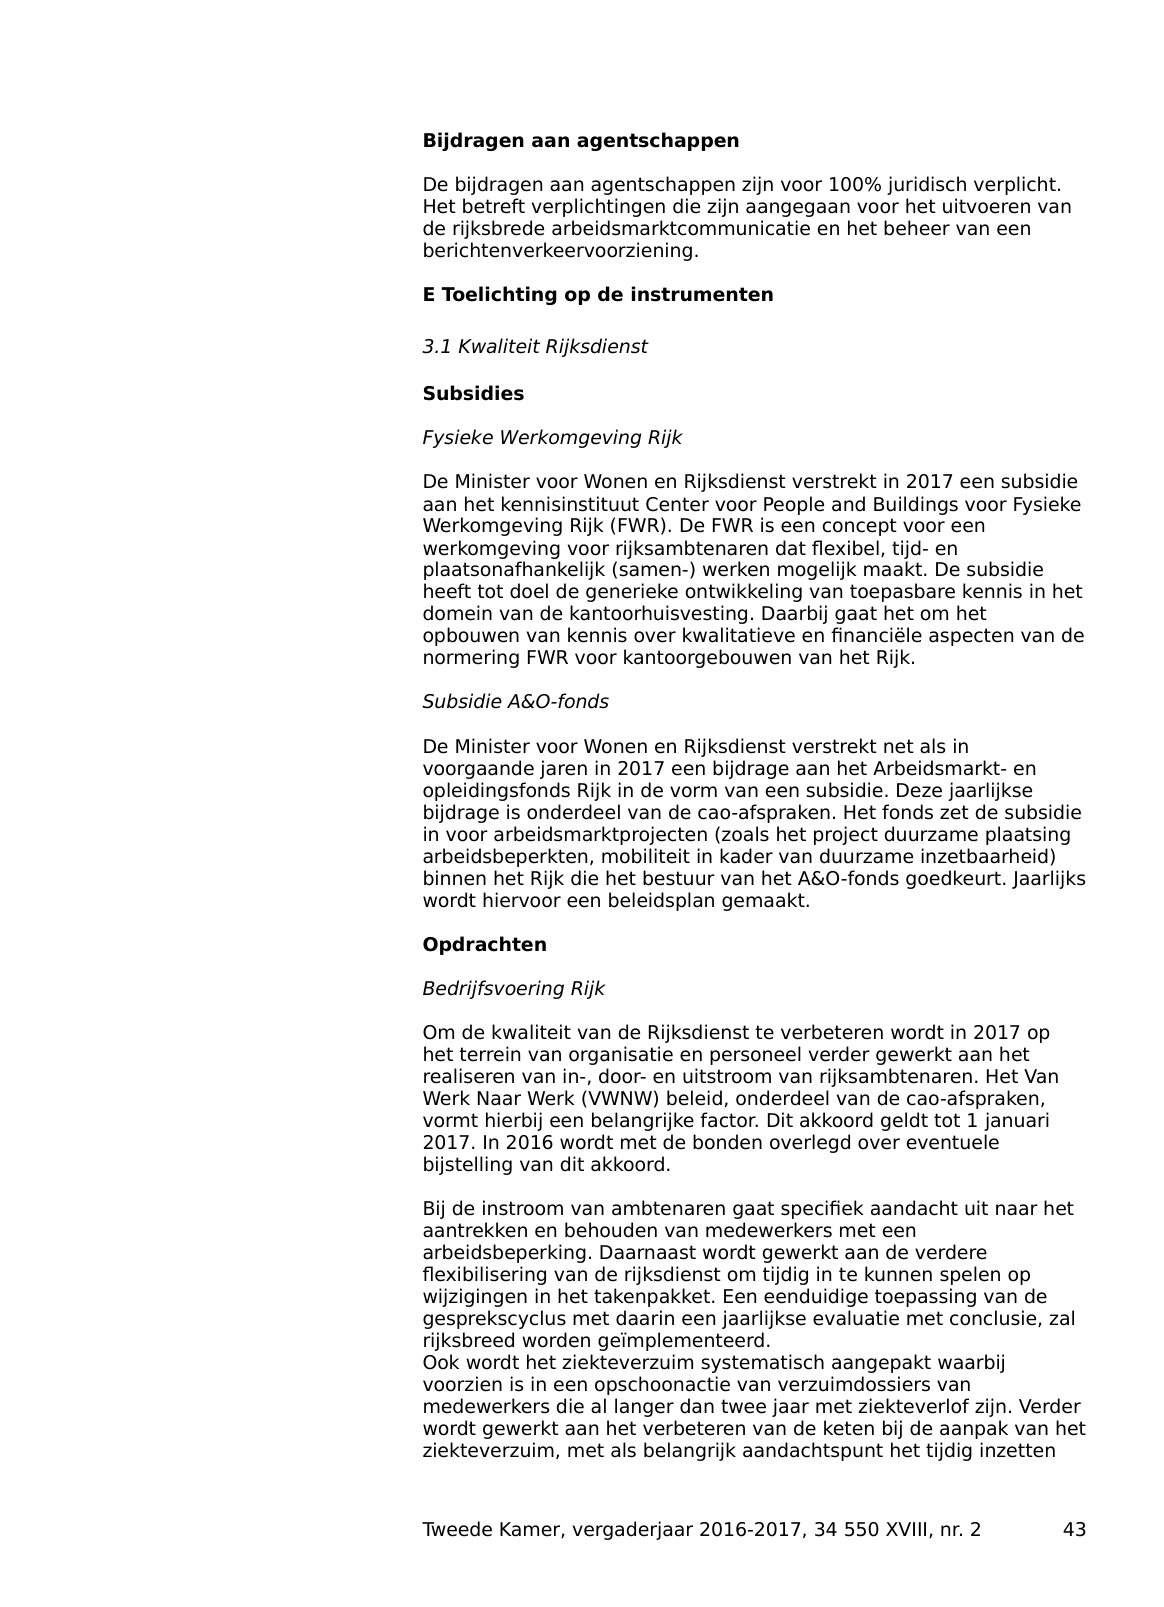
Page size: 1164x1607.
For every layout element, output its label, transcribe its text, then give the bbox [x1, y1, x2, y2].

text De Minister voor Wonen en Rijksdienst verstrekt net als in voorgaande jaren in 2017 een bijdrage aan het Arbeidsmarkt- en opleidingsfonds Rijk in de vorm van een subsidie. Deze jaarlijkse bijdrage is onderdeel van de cao-afspraken. Het fonds zet de subsidie in voor arbeidsmarktprojecten (zoals het project duurzame plaatsing arbeidsbeperkten, mobiliteit in kader van duurzame inzetbaarheid) binnen het Rijk die het bestuur van het A&O-fonds goedkeurt. Jaarlijks wordt hiervoor een beleidsplan gemaakt. [422, 736, 1087, 911]
subtitle Subsidie A&O-fonds [422, 691, 1087, 713]
text Om de kwaliteit van de Rijksdienst te verbeteren wordt in 2017 op het terrein van organisatie en personeel verder gewerkt aan het realiseren van in-, door- en uitstroom van rijksambtenaren. Het Van Werk Naar Werk (VWNW) beleid, onderdeel van de cao-afspraken, vormt hierbij een belangrijke factor. Dit akkoord geldt tot 1 januari 2017. In 2016 wordt met de bonden overlegd over eventuele bijstelling van dit akkoord. [422, 1022, 1087, 1176]
subtitle Bijdragen aan agentschappen [422, 130, 1087, 152]
subtitle Subsidies [422, 383, 1087, 405]
subtitle Fysieke Werkomgeving Rijk [422, 427, 1087, 449]
subtitle E Toelichting op de instrumenten [422, 284, 1087, 306]
text De bijdragen aan agentschappen zijn voor 100% juridisch verplicht. Het betreft verplichtingen die zijn aangegaan voor het uitvoeren van de rijksbrede arbeidsmarktcommunicatie en het beheer van een berichtenverkeervoorziening. [422, 174, 1087, 262]
text Ook wordt het ziekteverzuim systematisch aangepakt waarbij voorzien is in een opschoonactie van verzuimdossiers van medewerkers die al langer dan twee jaar met ziekteverlof zijn. Verder wordt gewerkt aan het verbeteren van de keten bij de aanpak van het ziekteverzuim, met als belangrijk aandachtspunt het tijdig inzetten [422, 1352, 1087, 1462]
text De Minister voor Wonen en Rijksdienst verstrekt in 2017 een subsidie aan het kennisinstituut Center voor People and Buildings voor Fysieke Werkomgeving Rijk (FWR). De FWR is een concept voor een werkomgeving voor rijksambtenaren dat flexibel, tijd- en plaatsonafhankelijk (samen-) werken mogelijk maakt. De subsidie heeft tot doel de generieke ontwikkeling van toepasbare kennis in het domein van de kantoorhuisvesting. Daarbij gaat het om het opbouwen van kennis over kwalitatieve en financiële aspecten van de normering FWR voor kantoorgebouwen van het Rijk. [422, 471, 1087, 669]
subtitle Opdrachten [422, 934, 1087, 956]
subtitle 3.1 Kwaliteit Rijksdienst [422, 336, 1087, 358]
text Bij de instroom van ambtenaren gaat specifiek aandacht uit naar het aantrekken en behouden van medewerkers met een arbeidsbeperking. Daarnaast wordt gewerkt aan de verdere flexibilisering van de rijksdienst om tijdig in te kunnen spelen op wijzigingen in het takenpakket. Een eenduidige toepassing van de gesprekscyclus met daarin een jaarlijkse evaluatie met conclusie, zal rijksbreed worden geïmplementeerd. [422, 1198, 1087, 1352]
subtitle Bedrijfsvoering Rijk [422, 978, 1087, 1000]
